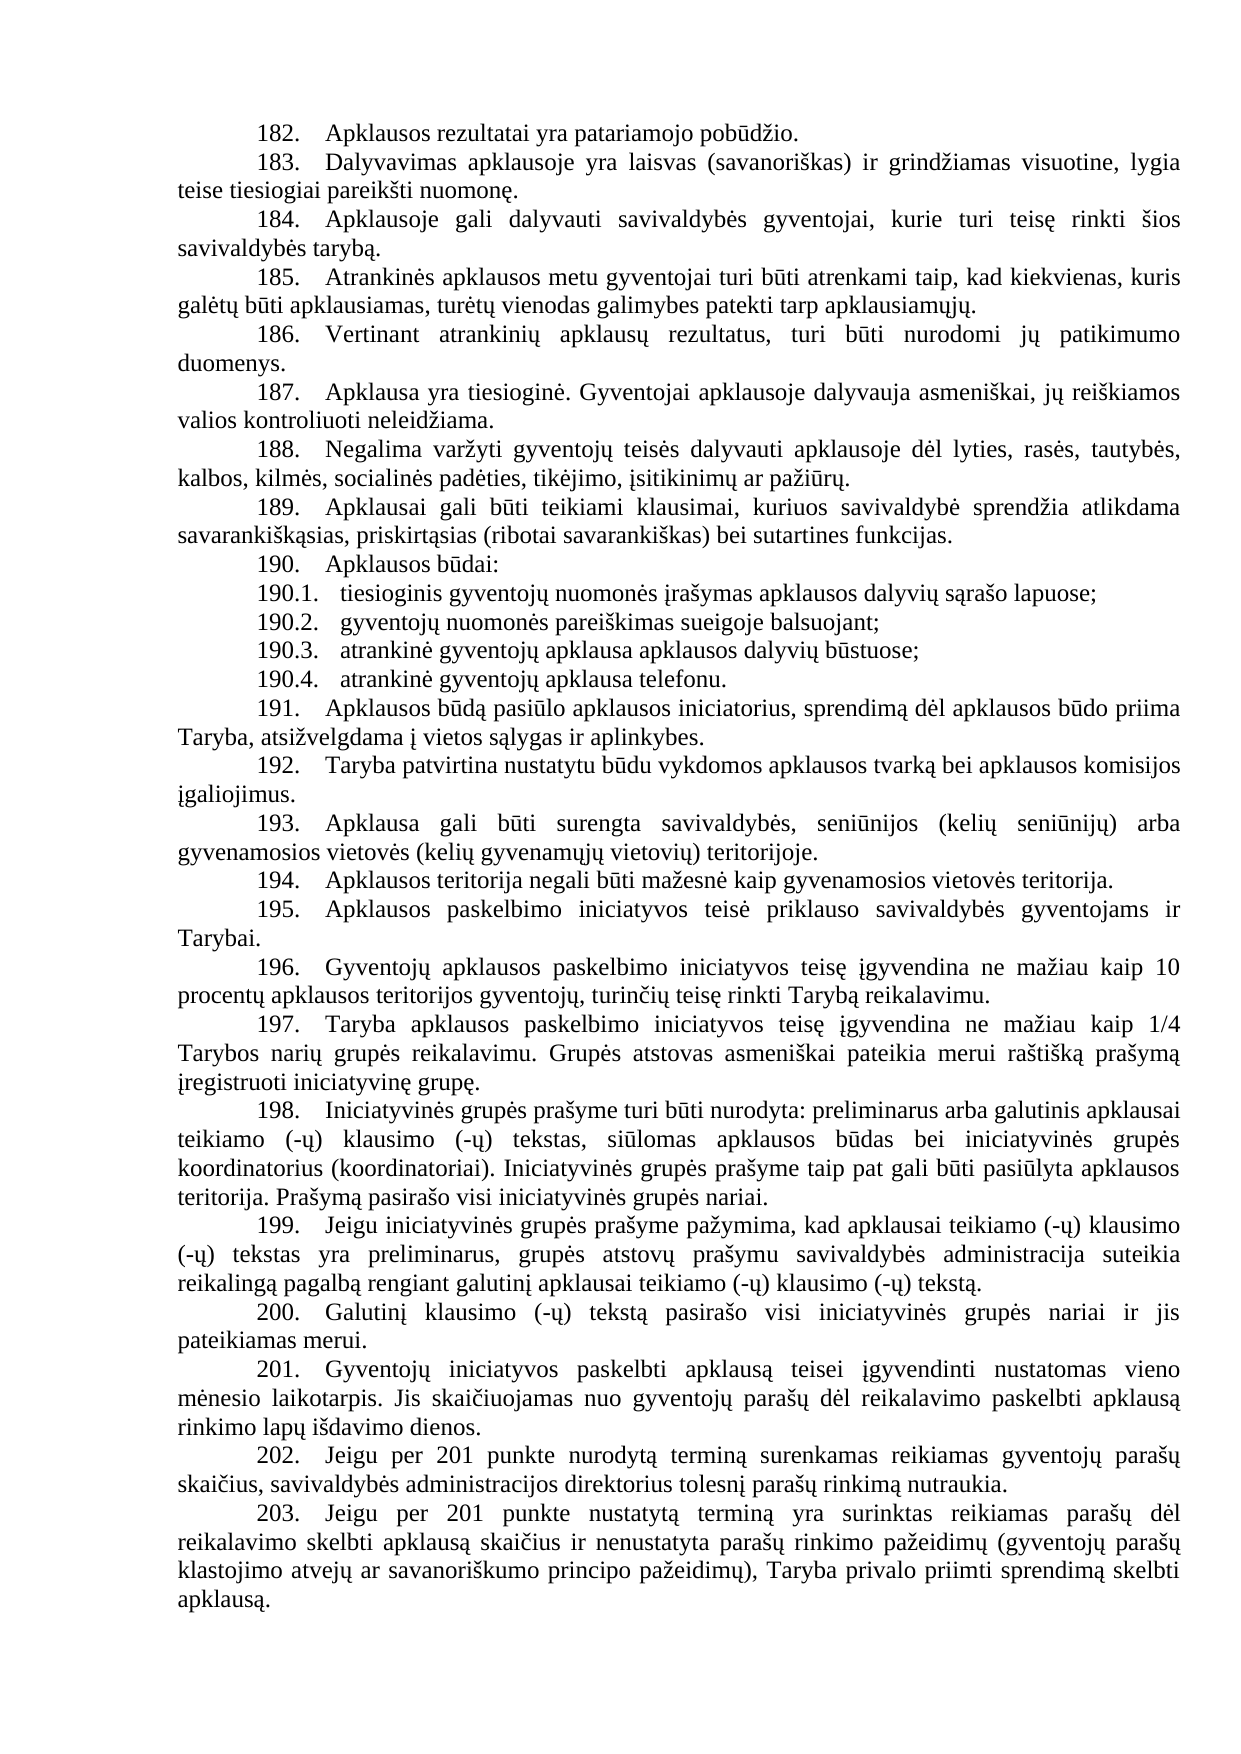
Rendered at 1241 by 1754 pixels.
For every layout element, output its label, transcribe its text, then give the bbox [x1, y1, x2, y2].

text 196. Gyventojų apklausos paskelbimo iniciatyvos teisę įgyvendina ne mažiau kaip 10 procentų apklausos teritorijos gyventojų, turinčių teisę rinkti Tarybą reikalavimu. [177, 952, 1181, 1009]
text 199. Jeigu iniciatyvinės grupės prašyme pažymima, kad apklausai teikiamo (-ų) klausimo (-ų) tekstas yra preliminarus, grupės atstovų prašymu savivaldybės administracija suteikia reikalingą pagalbą rengiant galutinį apklausai teikiamo (-ų) klausimo (-ų) tekstą. [177, 1211, 1181, 1297]
text 186. Vertinant atrankinių apklausų rezultatus, turi būti nurodomi jų patikimumo duomenys. [177, 319, 1181, 377]
text 195. Apklausos paskelbimo iniciatyvos teisė priklauso savivaldybės gyventojams ir Tarybai. [177, 894, 1181, 952]
text 192. Taryba patvirtina nustatytu būdu vykdomos apklausos tvarką bei apklausos komisijos įgaliojimus. [177, 751, 1181, 808]
text 193. Apklausa gali būti surengta savivaldybės, seniūnijos (kelių seniūnijų) arba gyvenamosios vietovės (kelių gyvenamųjų vietovių) teritorijoje. [177, 808, 1181, 866]
text 189. Apklausai gali būti teikiami klausimai, kuriuos savivaldybė sprendžia atlikdama savarankiškąsias, priskirtąsias (ribotai savarankiškas) bei sutartines funkcijas. [177, 492, 1181, 549]
text 184. Apklausoje gali dalyvauti savivaldybės gyventojai, kurie turi teisę rinkti šios savivaldybės tarybą. [177, 204, 1181, 262]
text 190.1. tiesioginis gyventojų nuomonės įrašymas apklausos dalyvių sąrašo lapuose; [177, 578, 1181, 607]
text 198. Iniciatyvinės grupės prašyme turi būti nurodyta: preliminarus arba galutinis apklausai teikiamo (-ų) klausimo (-ų) tekstas, siūlomas apklausos būdas bei iniciatyvinės grupės koordinatorius (koordinatoriai). Iniciatyvinės grupės prašyme taip pat gali būti pasiūlyta apklausos teritorija. Prašymą pasirašo visi iniciatyvinės grupės nariai. [177, 1096, 1181, 1211]
text 185. Atrankinės apklausos metu gyventojai turi būti atrenkami taip, kad kiekvienas, kuris galėtų būti apklausiamas, turėtų vienodas galimybes patekti tarp apklausiamųjų. [177, 262, 1181, 319]
text 182. Apklausos rezultatai yra patariamojo pobūdžio. [177, 118, 1181, 147]
text 190. Apklausos būdai: [177, 549, 1181, 578]
text 197. Taryba apklausos paskelbimo iniciatyvos teisę įgyvendina ne mažiau kaip 1/4 Tarybos narių grupės reikalavimu. Grupės atstovas asmeniškai pateikia merui raštišką prašymą įregistruoti iniciatyvinę grupę. [177, 1009, 1181, 1096]
text 191. Apklausos būdą pasiūlo apklausos iniciatorius, sprendimą dėl apklausos būdo priima Taryba, atsižvelgdama į vietos sąlygas ir aplinkybes. [177, 693, 1181, 751]
text 194. Apklausos teritorija negali būti mažesnė kaip gyvenamosios vietovės teritorija. [177, 866, 1181, 894]
text 187. Apklausa yra tiesioginė. Gyventojai apklausoje dalyvauja asmeniškai, jų reiškiamos valios kontroliuoti neleidžiama. [177, 377, 1181, 434]
text 188. Negalima varžyti gyventojų teisės dalyvauti apklausoje dėl lyties, rasės, tautybės, kalbos, kilmės, socialinės padėties, tikėjimo, įsitikinimų ar pažiūrų. [177, 434, 1181, 492]
text 190.4. atrankinė gyventojų apklausa telefonu. [177, 664, 1181, 693]
text 201. Gyventojų iniciatyvos paskelbti apklausą teisei įgyvendinti nustatomas vieno mėnesio laikotarpis. Jis skaičiuojamas nuo gyventojų parašų dėl reikalavimo paskelbti apklausą rinkimo lapų išdavimo dienos. [177, 1354, 1181, 1441]
text 190.3. atrankinė gyventojų apklausa apklausos dalyvių būstuose; [177, 636, 1181, 664]
text 190.2. gyventojų nuomonės pareiškimas sueigoje balsuojant; [177, 607, 1181, 636]
text 200. Galutinį klausimo (-ų) tekstą pasirašo visi iniciatyvinės grupės nariai ir jis pateikiamas merui. [177, 1297, 1181, 1354]
text 203. Jeigu per 201 punkte nustatytą terminą yra surinktas reikiamas parašų dėl reikalavimo skelbti apklausą skaičius ir nenustatyta parašų rinkimo pažeidimų (gyventojų parašų klastojimo atvejų ar savanoriškumo principo pažeidimų), Taryba privalo priimti sprendimą skelbti apklausą. [177, 1498, 1181, 1613]
text 202. Jeigu per 201 punkte nurodytą terminą surenkamas reikiamas gyventojų parašų skaičius, savivaldybės administracijos direktorius tolesnį parašų rinkimą nutraukia. [177, 1441, 1181, 1498]
text 183. Dalyvavimas apklausoje yra laisvas (savanoriškas) ir grindžiamas visuotine, lygia teise tiesiogiai pareikšti nuomonę. [177, 147, 1181, 204]
